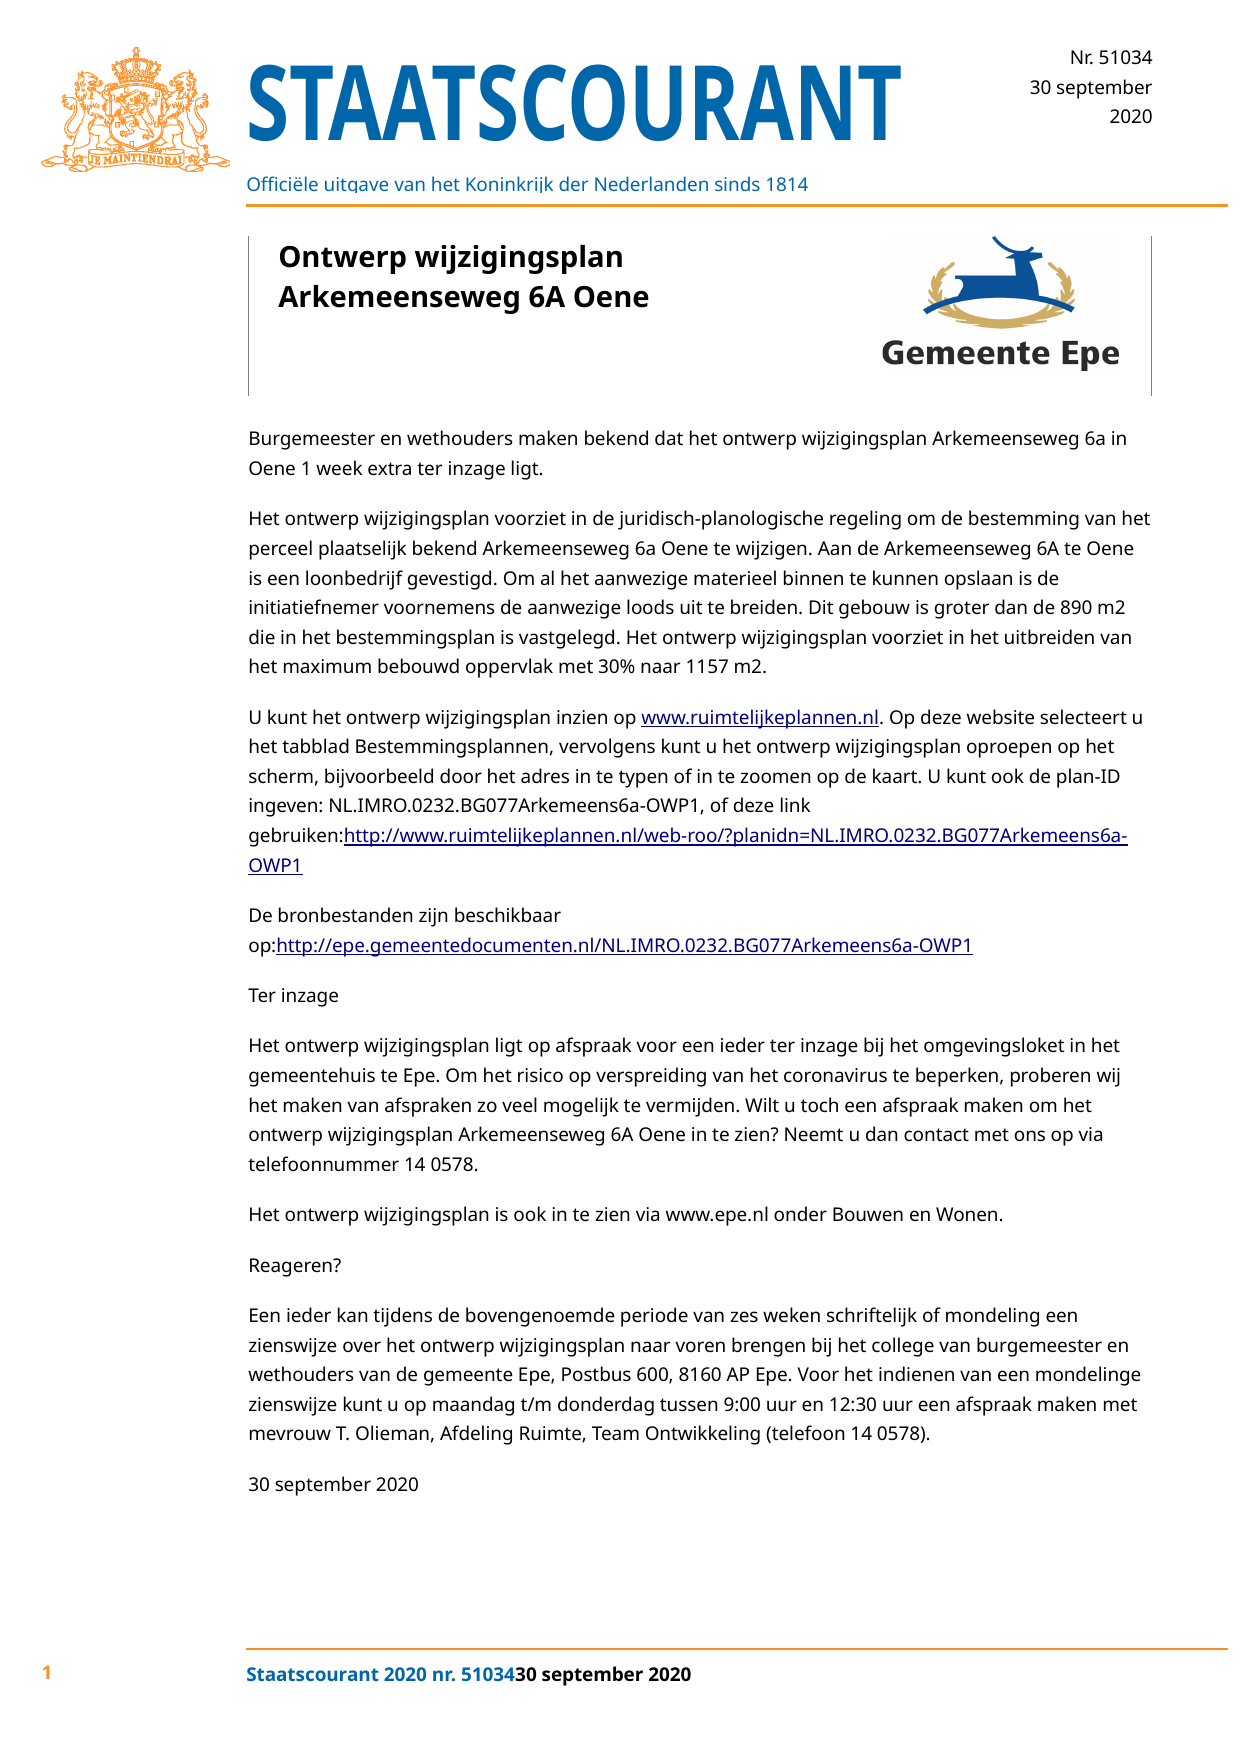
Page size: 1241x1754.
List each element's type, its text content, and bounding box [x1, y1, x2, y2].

text Een ieder kan tijdens de bovengenoemde periode van zes weken schriftelijk of mondeling een zienswijze over het ontwerp wijzigingsplan naar voren brengen bij het college van burgemeester en wethouders van de gemeente Epe, Postbus 600, 8160 AP Epe. Voor het indienen van een mondelinge zienswijze kunt u op maandag t/m donderdag tussen 9:00 uur en 12:30 uur een afspraak maken met mevrouw T. Olieman, Afdeling Ruimte, Team Ontwikkeling (telefoon 14 0578). [248, 1302, 1152, 1446]
table_header [850, 236, 1151, 396]
text De bronbestanden zijn beschikbaar op:http://epe.gemeentedocumenten.nl/NL.IMRO.0232.BG077Arkemeens6a-OWP1 [248, 902, 1152, 957]
table_header Ontwerp wijzigingsplan Arkemeenseweg 6A Oene [249, 236, 850, 396]
text Reageren? [248, 1252, 1152, 1277]
text Het ontwerp wijzigingsplan is ook in te zien via www.epe.nl onder Bouwen en Wonen. [248, 1201, 1152, 1227]
text Het ontwerp wijzigingsplan voorziet in de juridisch-planologische regeling om de bestemming van het perceel plaatselijk bekend Arkemeenseweg 6a Oene te wijzigen. Aan de Arkemeenseweg 6A te Oene is een loonbedrijf gevestigd. Om al het aanwezige materieel binnen te kunnen opslaan is de initiatiefnemer voornemens de aanwezige loods uit te breiden. Dit gebouw is groter dan de 890 m2 die in het bestemmingsplan is vastgelegd. Het ontwerp wijzigingsplan voorziet in het uitbreiden van het maximum bebouwd oppervlak met 30% naar 1157 m2. [248, 506, 1152, 679]
text Ter inzage [248, 982, 1152, 1008]
text Burgemeester en wethouders maken bekend dat het ontwerp wijzigingsplan Arkemeenseweg 6a in Oene 1 week extra ter inzage ligt. [248, 426, 1152, 481]
text 30 september 2020 [248, 1471, 1152, 1497]
picture [882, 236, 1119, 371]
picture [41, 47, 231, 172]
text U kunt het ontwerp wijzigingsplan inzien op www.ruimtelijkeplannen.nl. Op deze website selecteert u het tabblad Bestemmingsplannen, vervolgens kunt u het ontwerp wijzigingsplan oproepen op het scherm, bijvoorbeeld door het adres in te typen of in te zoomen op de kaart. U kunt ook de plan-ID ingeven: NL.IMRO.0232.BG077Arkemeens6a-OWP1, of deze link gebruiken:http://www.ruimtelijkeplannen.nl/web-roo/?planidn=NL.IMRO.0232.BG077Arkemeens6a-OWP1 [248, 704, 1152, 877]
text Het ontwerp wijzigingsplan ligt op afspraak voor een ieder ter inzage bij het omgevingsloket in het gemeentehuis te Epe. Om het risico op verspreiding van het coronavirus te beperken, proberen wij het maken van afspraken zo veel mogelijk te vermijden. Wilt u toch een afspraak maken om het ontwerp wijzigingsplan Arkemeenseweg 6A Oene in te zien? Neemt u dan contact met ons op via telefoonnummer 14 0578. [248, 1033, 1152, 1177]
